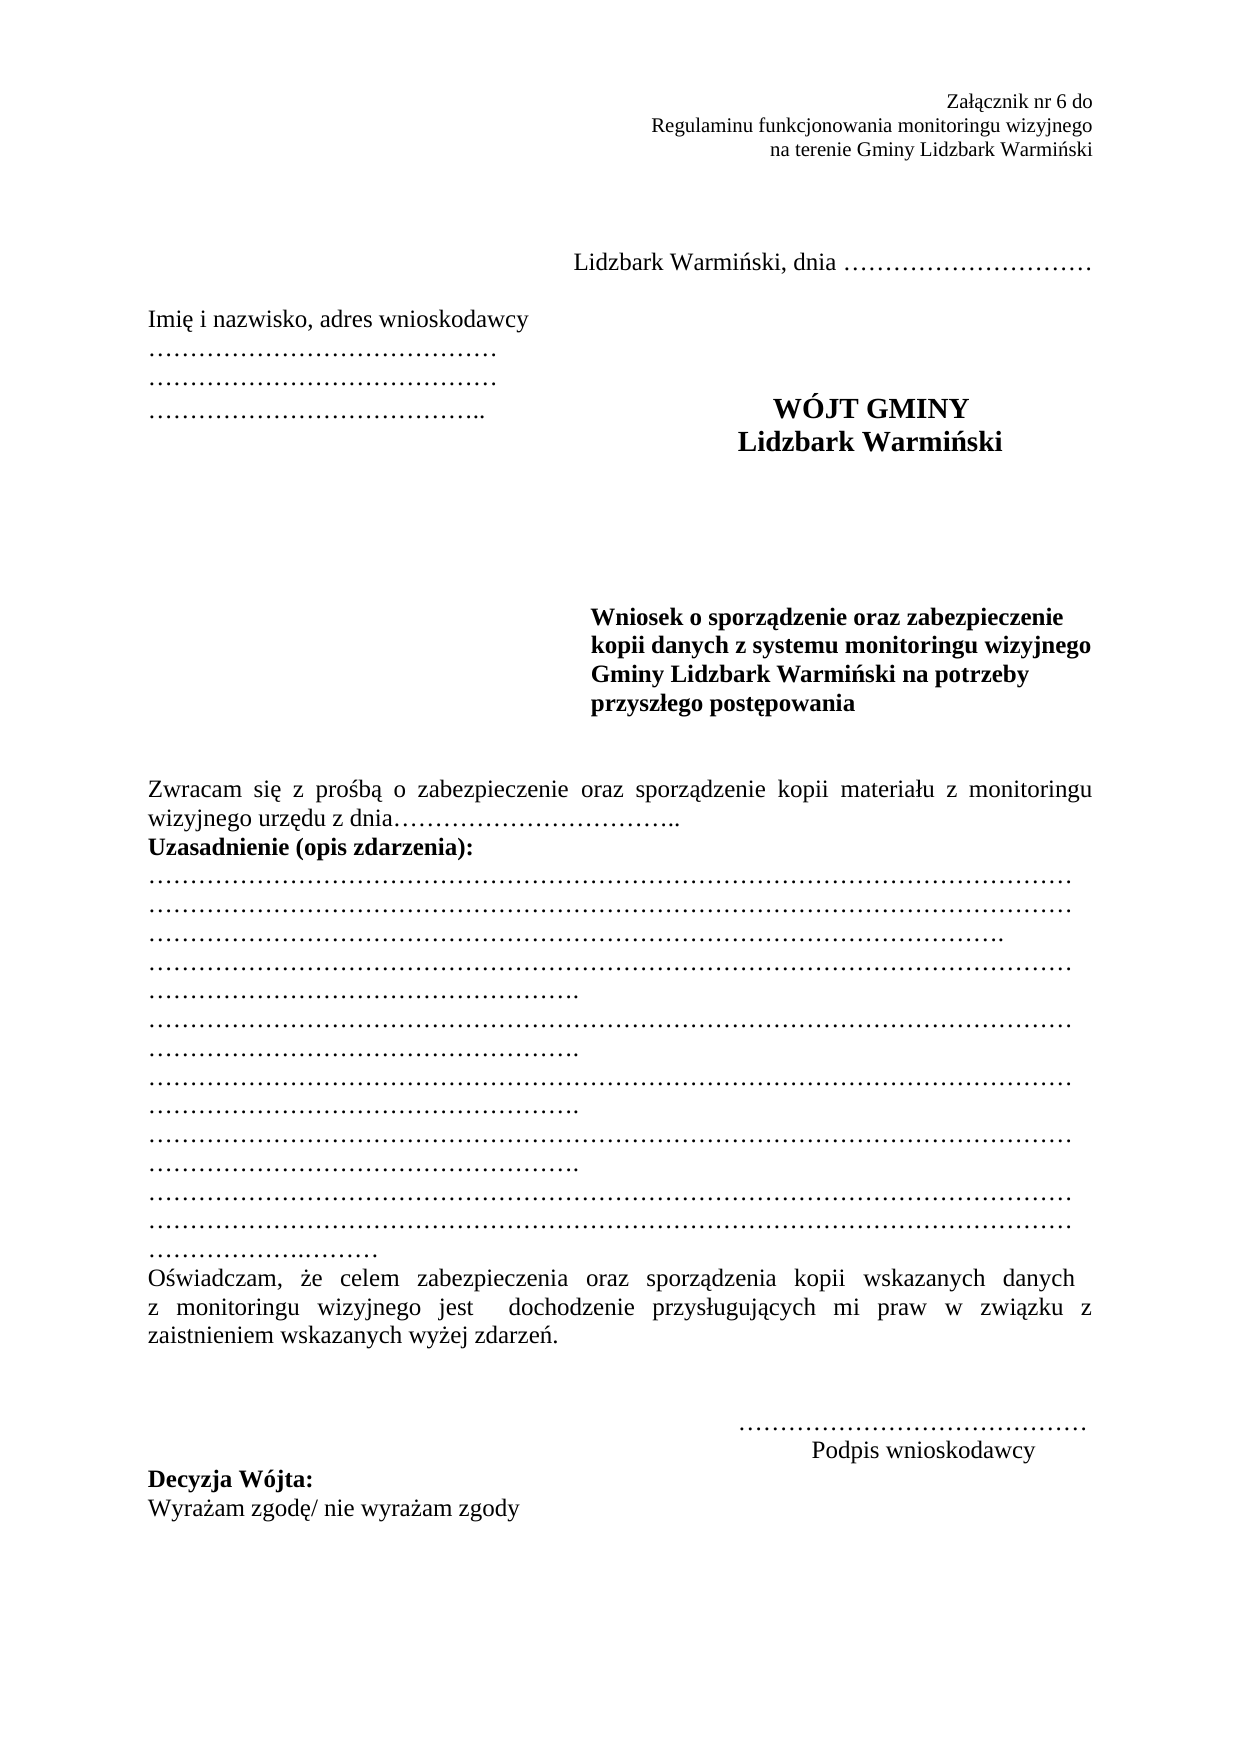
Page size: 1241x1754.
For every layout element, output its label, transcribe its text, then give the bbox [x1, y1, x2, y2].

text Imię i nazwisko, adres wnioskodawcy [148, 304, 1093, 333]
text …………………………………… [148, 362, 1093, 391]
text ………………………………….. WÓJT GMINY [148, 391, 1093, 424]
text Lidzbark Warmiński, dnia ………………………… [148, 247, 1093, 276]
text Wyrażam zgodę/ nie wyrażam zgody [148, 1493, 1093, 1522]
text Załącznik nr 6 do [148, 89, 1093, 113]
text Uzasadnienie (opis zdarzenia): ……………………………………………………………………………………………………………………………………………………………………………………………………………………………………………………………………………………………….……………………………………………………………………………………………………………………………………………….……………………………………………………………………………………………………………………………………………….……………………………………………………………………………………………………………………………………………….……………………………………………………………………………………………………………………………………………….…………………………………………………………………………………………………………………………………………………………………………………………………………………….……… [148, 832, 1093, 1263]
text Regulaminu funkcjonowania monitoringu wizyjnego [148, 113, 1093, 137]
text …………………………………… [738, 1407, 1093, 1435]
text Zwracam się z prośbą o zabezpieczenie oraz sporządzenie kopii materiału z monitoringu wizyjnego urzędu z dnia…………………………….. [148, 774, 1093, 832]
text …………………………………… [148, 333, 1093, 362]
text Wniosek o sporządzenie oraz zabezpieczenie kopii danych z systemu monitoringu wizyjnego Gminy Lidzbark Warmiński na potrzeby przyszłego postępowania [590, 602, 1093, 717]
text Oświadczam, że celem zabezpieczenia oraz sporządzenia kopii wskazanych danych z monitoringu wizyjnego jest dochodzenie przysługujących mi praw w związku z zaistnieniem wskazanych wyżej zdarzeń. [148, 1263, 1093, 1349]
text Lidzbark Warmiński [664, 424, 1093, 458]
text na terenie Gminy Lidzbark Warmiński [148, 137, 1093, 161]
text Podpis wnioskodawcy [738, 1435, 1093, 1464]
text Decyzja Wójta: [148, 1464, 1093, 1493]
